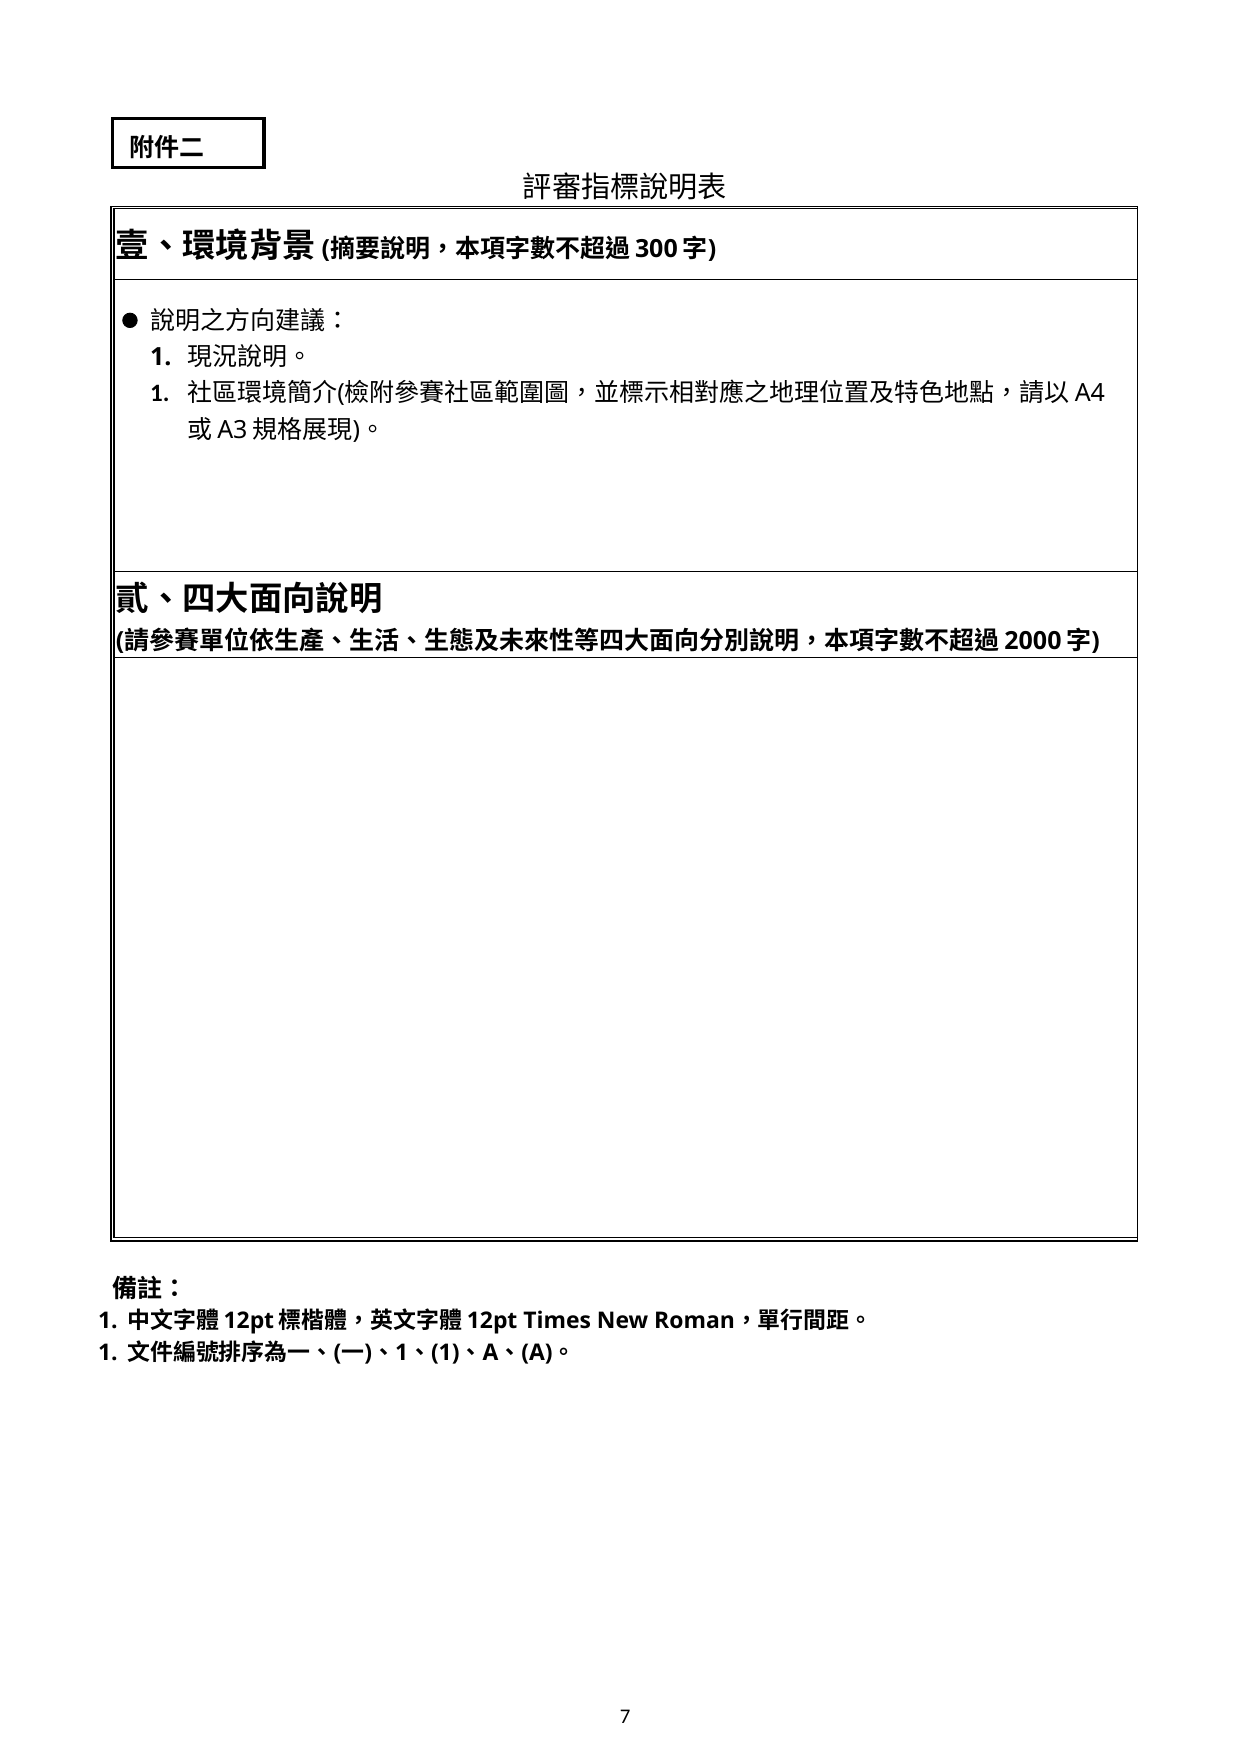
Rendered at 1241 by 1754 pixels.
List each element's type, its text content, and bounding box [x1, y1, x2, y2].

text 備註： [112, 1273, 1131, 1304]
table_header 壹、環境背景 (摘要說明，本項字數不超過300字) [115, 209, 1137, 279]
text 附件二 [129, 128, 247, 158]
table_cell 貳、四大面向說明 (請參賽單位依生產、生活、生態及未來性等四大面向分別說明，本項字數不超過2000字) [115, 572, 1137, 657]
table_cell 說明之方向建議： 現況說明。 社區環境簡介(檢附參賽社區範圍圖，並標示相對應之地理位置及特色地點，請以A4或A3規格展現)。 [115, 280, 1137, 571]
list 中文字體12pt標楷體，英文字體12pt Times New Roman，單行間距。 [98, 1304, 1137, 1335]
list 文件編號排序為一、(一)、1、(1)、A、(A)。 [98, 1335, 1137, 1366]
text 評審指標說明表 [112, 164, 1137, 206]
table_cell [115, 658, 1137, 1237]
